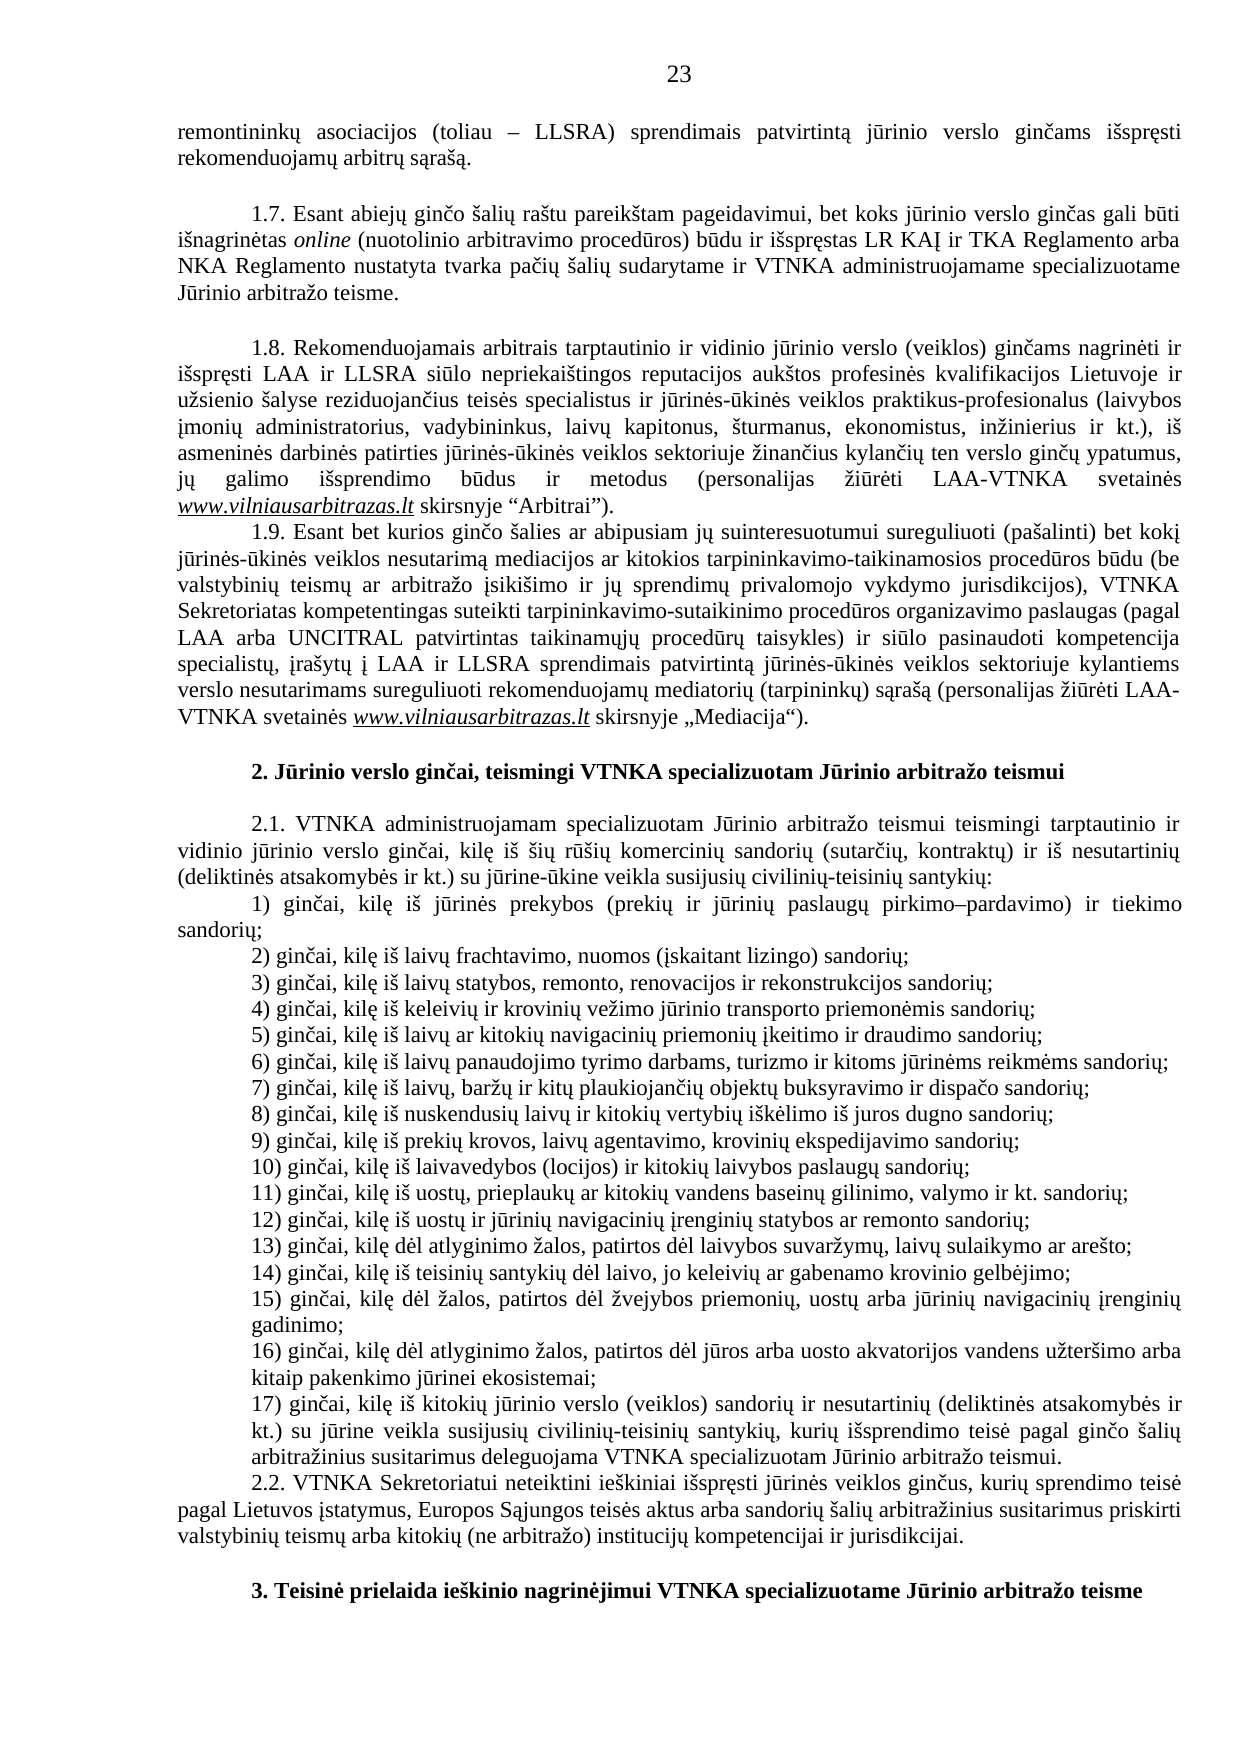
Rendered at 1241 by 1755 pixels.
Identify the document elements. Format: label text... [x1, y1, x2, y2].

text 1.8. Rekomenduojamais arbitrais tarptautinio ir vidinio jūrinio verslo (veiklos) ginčams nagrinėti ir išspręsti LAA ir LLSRA siūlo nepriekaištingos reputacijos aukštos profesinės kvalifikacijos Lietuvoje ir užsienio šalyse reziduojančius teisės specialistus ir jūrinės-ūkinės veiklos praktikus-profesionalus (laivybos įmonių administratorius, vadybininkus, laivų kapitonus, šturmanus, ekonomistus, inžinierius ir kt.), iš asmeninės darbinės patirties jūrinės-ūkinės veiklos sektoriuje žinančius kylančių ten verslo ginčų ypatumus, jų galimo išsprendimo būdus ir metodus (personalijas žiūrėti LAA-VTNKA svetainės www.vilniausarbitrazas.lt skirsnyje “Arbitrai”). [177, 334, 1183, 518]
text 3. Teisinė prielaida ieškinio nagrinėjimui VTNKA specializuotame Jūrinio arbitražo teisme [177, 1577, 1183, 1603]
text 7) ginčai, kilę iš laivų, baržų ir kitų plaukiojančių objektų buksyravimo ir dispačo sandorių; [177, 1074, 1183, 1100]
text 4) ginčai, kilę iš keleivių ir krovinių vežimo jūrinio transporto priemonėmis sandorių; [177, 995, 1183, 1021]
text 1) ginčai, kilę iš jūrinės prekybos (prekių ir jūrinių paslaugų pirkimo–pardavimo) ir tiekimo sandorių; [177, 889, 1183, 942]
text 1.9. Esant bet kurios ginčo šalies ar abipusiam jų suinteresuotumui sureguliuoti (pašalinti) bet kokį jūrinės-ūkinės veiklos nesutarimą mediacijos ar kitokios tarpininkavimo-taikinamosios procedūros būdu (be valstybinių teismų ar arbitražo įsikišimo ir jų sprendimų privalomojo vykdymo jurisdikcijos), VTNKA Sekretoriatas kompetentingas suteikti tarpininkavimo-sutaikinimo procedūros organizavimo paslaugas (pagal LAA arba UNCITRAL patvirtintas taikinamųjų procedūrų taisykles) ir siūlo pasinaudoti kompetencija specialistų, įrašytų į LAA ir LLSRA sprendimais patvirtintą jūrinės-ūkinės veiklos sektoriuje kylantiems verslo nesutarimams sureguliuoti rekomenduojamų mediatorių (tarpininkų) sąrašą (personalijas žiūrėti LAA-VTNKA svetainės www.vilniausarbitrazas.lt skirsnyje „Mediacija“). [177, 518, 1181, 729]
text 9) ginčai, kilę iš prekių krovos, laivų agentavimo, krovinių ekspedijavimo sandorių; [177, 1127, 1183, 1153]
text 15) ginčai, kilę dėl žalos, patirtos dėl žvejybos priemonių, uostų arba jūrinių navigacinių įrenginių gadinimo; [251, 1285, 1183, 1338]
text 11) ginčai, kilę iš uostų, prieplaukų ar kitokių vandens baseinų gilinimo, valymo ir kt. sandorių; [177, 1179, 1183, 1206]
text 2.1. VTNKA administruojamam specializuotam Jūrinio arbitražo teismui teismingi tarptautinio ir vidinio jūrinio verslo ginčai, kilę iš šių rūšių komercinių sandorių (sutarčių, kontraktų) ir iš nesutartinių (deliktinės atsakomybės ir kt.) su jūrine-ūkine veikla susijusių civilinių-teisinių santykių: [177, 811, 1181, 889]
text 2) ginčai, kilę iš laivų frachtavimo, nuomos (įskaitant lizingo) sandorių; [177, 942, 1183, 969]
text remontininkų asociacijos (toliau – LLSRA) sprendimais patvirtintą jūrinio verslo ginčams išspręsti rekomenduojamų arbitrų sąrašą. [177, 118, 1183, 171]
text 8) ginčai, kilę iš nuskendusių laivų ir kitokių vertybių iškėlimo iš juros dugno sandorių; [177, 1100, 1183, 1127]
text 5) ginčai, kilę iš laivų ar kitokių navigacinių priemonių įkeitimo ir draudimo sandorių; [177, 1021, 1183, 1048]
text 14) ginčai, kilę iš teisinių santykių dėl laivo, jo keleivių ar gabenamo krovinio gelbėjimo; [251, 1258, 1183, 1285]
text 16) ginčai, kilę dėl atlyginimo žalos, patirtos dėl jūros arba uosto akvatorijos vandens užteršimo arba kitaip pakenkimo jūrinei ekosistemai; [251, 1338, 1183, 1390]
text 12) ginčai, kilę iš uostų ir jūrinių navigacinių įrenginių statybos ar remonto sandorių; [177, 1206, 1183, 1232]
text 17) ginčai, kilę iš kitokių jūrinio verslo (veiklos) sandorių ir nesutartinių (deliktinės atsakomybės ir kt.) su jūrine veikla susijusių civilinių-teisinių santykių, kurių išsprendimo teisė pagal ginčo šalių arbitražinius susitarimus deleguojama VTNKA specializuotam Jūrinio arbitražo teismui. [251, 1390, 1183, 1469]
text 1.7. Esant abiejų ginčo šalių raštu pareikštam pageidavimui, bet koks jūrinio verslo ginčas gali būti išnagrinėtas online (nuotolinio arbitravimo procedūros) būdu ir išspręstas LR KAĮ ir TKA Reglamento arba NKA Reglamento nustatyta tvarka pačių šalių sudarytame ir VTNKA administruojamame specializuotame Jūrinio arbitražo teisme. [177, 199, 1181, 305]
text 2. Jūrinio verslo ginčai, teismingi VTNKA specializuotam Jūrinio arbitražo teismui [177, 758, 1183, 784]
text 6) ginčai, kilę iš laivų panaudojimo tyrimo darbams, turizmo ir kitoms jūrinėms reikmėms sandorių; [177, 1048, 1183, 1074]
text 3) ginčai, kilę iš laivų statybos, remonto, renovacijos ir rekonstrukcijos sandorių; [177, 969, 1183, 995]
text 13) ginčai, kilę dėl atlyginimo žalos, patirtos dėl laivybos suvaržymų, laivų sulaikymo ar arešto; [251, 1232, 1183, 1258]
text 2.2. VTNKA Sekretoriatui neteiktini ieškiniai išspręsti jūrinės veiklos ginčus, kurių sprendimo teisė pagal Lietuvos įstatymus, Europos Sąjungos teisės aktus arba sandorių šalių arbitražinius susitarimus priskirti valstybinių teismų arba kitokių (ne arbitražo) institucijų kompetencijai ir jurisdikcijai. [177, 1469, 1183, 1548]
text 10) ginčai, kilę iš laivavedybos (locijos) ir kitokių laivybos paslaugų sandorių; [177, 1153, 1183, 1179]
